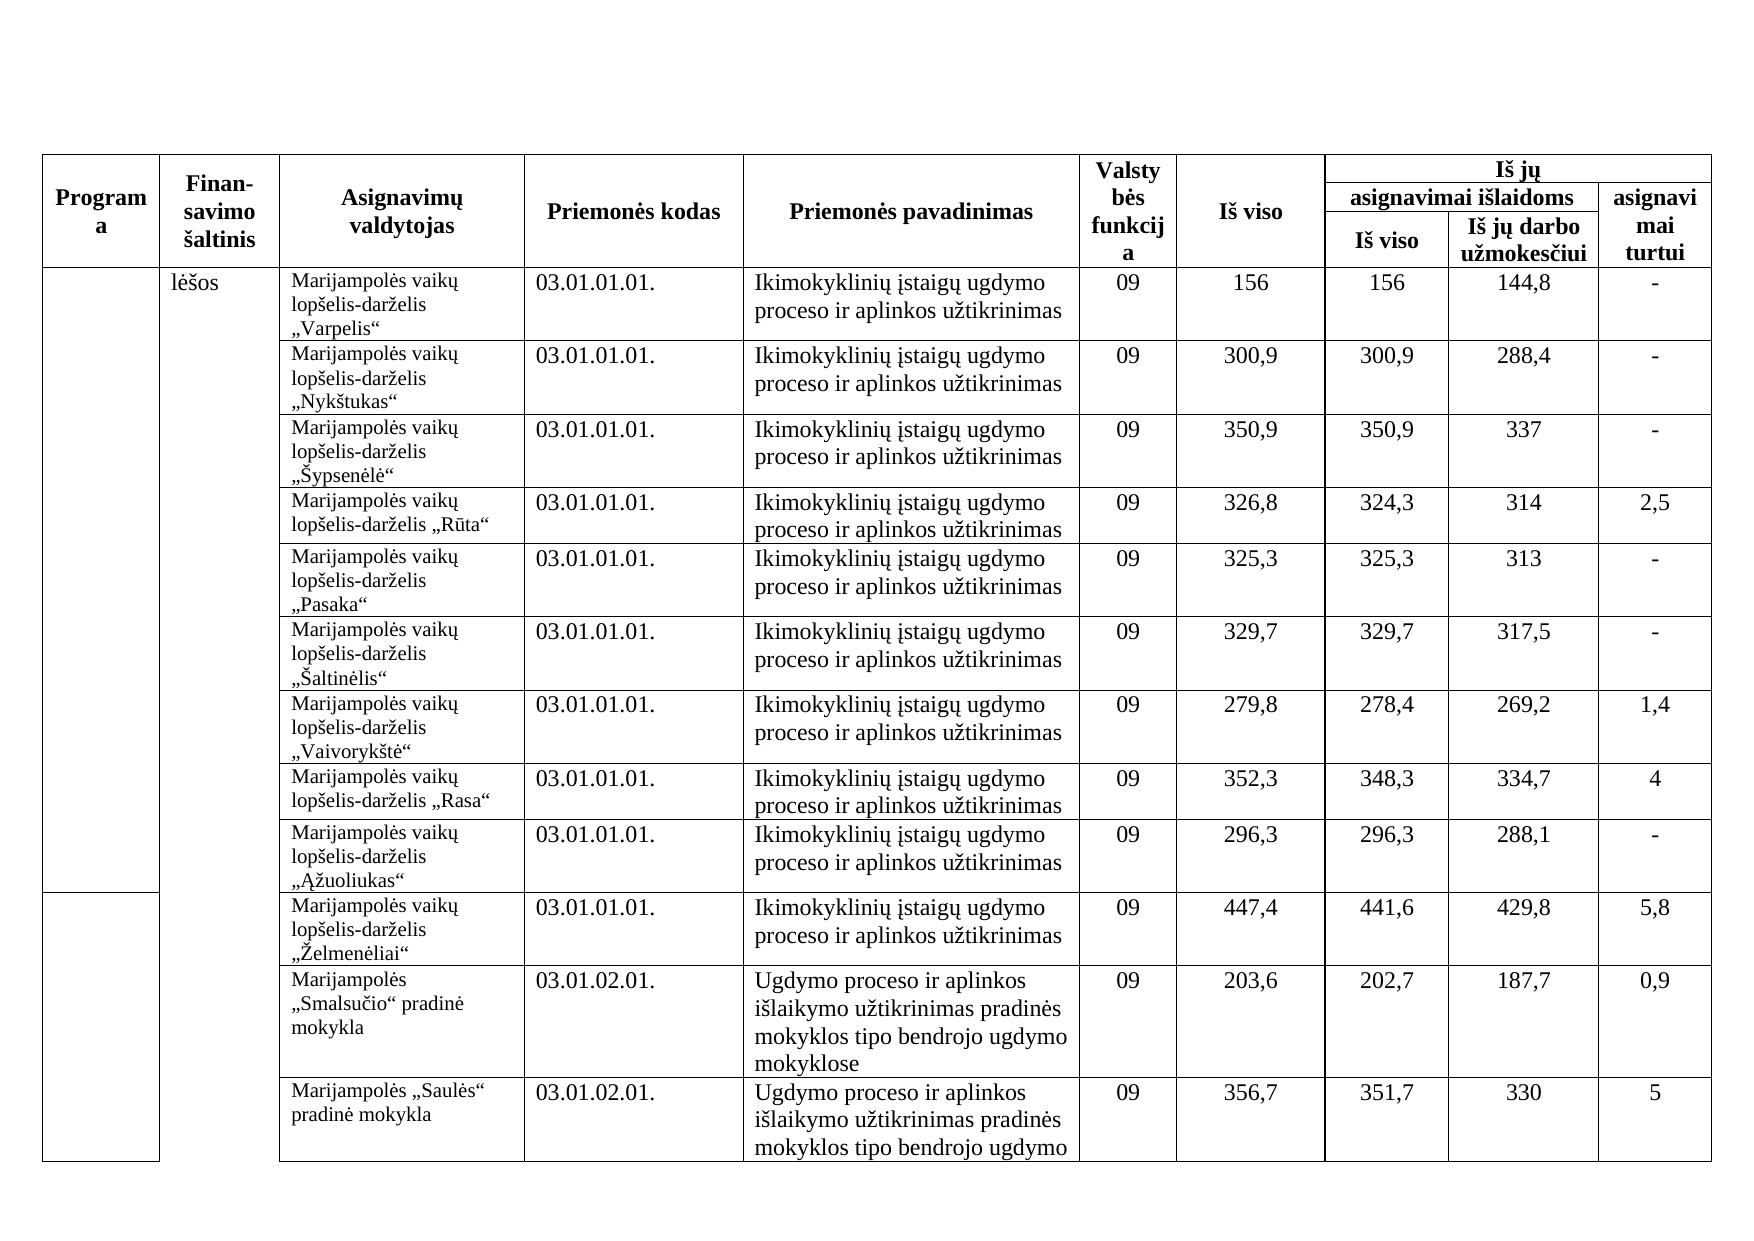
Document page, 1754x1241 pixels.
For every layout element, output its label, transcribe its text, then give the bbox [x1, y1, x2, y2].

table_cell [43, 819, 159, 892]
table_cell Ikimokyklinių įstaigų ugdymo proceso ir aplinkos užtikrinimas [744, 544, 1079, 616]
table_cell 03.01.01.01. [525, 341, 743, 413]
table_cell Marijampolės vaikų lopšelis-darželis „Rasa“ [280, 764, 524, 819]
table_cell Ugdymo proceso ir aplinkos išlaikymo užtikrinimas pradinės mokyklos tipo bendrojo ugdymo mokyklose [744, 966, 1079, 1077]
table_cell 03.01.01.01. [525, 764, 743, 819]
table_cell 329,7 [1177, 617, 1324, 689]
table_cell 09 [1080, 544, 1176, 616]
table_cell 317,5 [1449, 617, 1598, 689]
table_cell 09 [1080, 764, 1176, 819]
table_cell 2,5 [1599, 488, 1711, 543]
table_cell 03.01.01.01. [525, 820, 743, 892]
table_cell Marijampolės vaikų lopšelis-darželis „Šaltinėlis“ [280, 617, 524, 689]
table_cell asignavimai išlaidoms [1326, 183, 1598, 211]
table_cell Ikimokyklinių įstaigų ugdymo proceso ir aplinkos užtikrinimas [744, 268, 1079, 340]
table_header Programa [43, 155, 159, 267]
table_cell 314 [1449, 488, 1598, 543]
table_cell Marijampolės vaikų lopšelis-darželis „Rūta“ [280, 488, 524, 543]
table_cell 03.01.01.01. [525, 488, 743, 543]
table_cell Marijampolės vaikų lopšelis-darželis „Šypsenėlė“ [280, 415, 524, 487]
table_cell 279,8 [1177, 691, 1324, 763]
table_cell 144,8 [1449, 268, 1598, 340]
table_cell Ikimokyklinių įstaigų ugdymo proceso ir aplinkos užtikrinimas [744, 617, 1079, 689]
table_cell Marijampolės „Smalsučio“ pradinė mokykla [280, 966, 524, 1077]
table_cell 278,4 [1326, 691, 1448, 763]
table_cell 288,4 [1449, 341, 1598, 413]
table_cell Ikimokyklinių įstaigų ugdymo proceso ir aplinkos užtikrinimas [744, 764, 1079, 819]
table_cell 334,7 [1449, 764, 1598, 819]
table_cell Ikimokyklinių įstaigų ugdymo proceso ir aplinkos užtikrinimas [744, 691, 1079, 763]
table_cell Marijampolės vaikų lopšelis-darželis „Želmenėliai“ [280, 893, 524, 965]
table_cell 5,8 [1599, 893, 1711, 965]
table_cell 03.01.01.01. [525, 544, 743, 616]
table_cell 03.01.01.01. [525, 893, 743, 965]
table_cell - [1599, 617, 1711, 689]
table_cell - [1599, 415, 1711, 487]
table_cell 09 [1080, 341, 1176, 413]
table_header Iš viso [1177, 155, 1324, 267]
table_cell 269,2 [1449, 691, 1598, 763]
table_cell 156 [1177, 268, 1324, 340]
table_cell Iš viso [1326, 212, 1448, 267]
table_cell 187,7 [1449, 966, 1598, 1077]
table_cell 350,9 [1177, 415, 1324, 487]
table_cell - [1599, 820, 1711, 892]
table_cell 324,3 [1326, 488, 1448, 543]
table_cell 03.01.01.01. [525, 268, 743, 340]
table_header Priemonės kodas [525, 155, 743, 267]
table_cell 03.01.02.01. [525, 966, 743, 1077]
table_cell Marijampolės vaikų lopšelis-darželis „Ąžuoliukas“ [280, 820, 524, 892]
table_cell - [1599, 268, 1711, 340]
table_cell Iš jų darbo užmokesčiui [1449, 212, 1598, 267]
table_cell 09 [1080, 488, 1176, 543]
table_header Asignavimų valdytojas [280, 155, 524, 267]
table_cell 09 [1080, 617, 1176, 689]
table_cell - [1599, 341, 1711, 413]
table_cell Ikimokyklinių įstaigų ugdymo proceso ir aplinkos užtikrinimas [744, 820, 1079, 892]
table_cell Marijampolės vaikų lopšelis-darželis „Pasaka“ [280, 544, 524, 616]
table_cell 325,3 [1177, 544, 1324, 616]
table_cell 350,9 [1326, 415, 1448, 487]
table_cell 288,1 [1449, 820, 1598, 892]
table_cell Marijampolės „Saulės“ pradinė mokykla [280, 1078, 524, 1161]
table_cell lėšos [160, 268, 279, 819]
table_cell 441,6 [1326, 893, 1448, 965]
table_cell Marijampolės vaikų lopšelis-darželis „Nykštukas“ [280, 341, 524, 413]
table_cell 03.01.01.01. [525, 617, 743, 689]
table_cell 156 [1326, 268, 1448, 340]
table_cell Marijampolės vaikų lopšelis-darželis „Vaivorykštė“ [280, 691, 524, 763]
table_cell 313 [1449, 544, 1598, 616]
table_cell - [1599, 544, 1711, 616]
table_cell 09 [1080, 893, 1176, 965]
table_cell 09 [1080, 268, 1176, 340]
table_cell 03.01.01.01. [525, 415, 743, 487]
table_cell 300,9 [1326, 341, 1448, 413]
table_cell 337 [1449, 415, 1598, 487]
table_cell [160, 892, 279, 1161]
table_cell [43, 268, 159, 819]
table_cell 296,3 [1177, 820, 1324, 892]
table_cell 203,6 [1177, 966, 1324, 1077]
table_cell 326,8 [1177, 488, 1324, 543]
table_cell asignavimai turtui įsigyti [1599, 183, 1711, 267]
table_cell 329,7 [1326, 617, 1448, 689]
table_cell Ugdymo proceso ir aplinkos išlaikymo užtikrinimas pradinės mokyklos tipo bendrojo ugdymo [744, 1078, 1079, 1161]
table_cell Ikimokyklinių įstaigų ugdymo proceso ir aplinkos užtikrinimas [744, 341, 1079, 413]
table_header Iš jų [1326, 155, 1711, 182]
table_cell 296,3 [1326, 820, 1448, 892]
table_header Finan-savimo šaltinis [160, 155, 279, 267]
table_cell 352,3 [1177, 764, 1324, 819]
table_cell Ikimokyklinių įstaigų ugdymo proceso ir aplinkos užtikrinimas [744, 415, 1079, 487]
table_cell 09 [1080, 1078, 1176, 1161]
table_cell 4 [1599, 764, 1711, 819]
table_cell 09 [1080, 691, 1176, 763]
table_cell 0,9 [1599, 966, 1711, 1077]
table_header Priemonės pavadinimas [744, 155, 1079, 267]
table_cell 03.01.02.01. [525, 1078, 743, 1161]
table_cell Ikimokyklinių įstaigų ugdymo proceso ir aplinkos užtikrinimas [744, 893, 1079, 965]
table_cell 1,4 [1599, 691, 1711, 763]
table_cell 356,7 [1177, 1078, 1324, 1161]
table_cell 03.01.01.01. [525, 691, 743, 763]
table_cell 429,8 [1449, 893, 1598, 965]
table_cell 09 [1080, 415, 1176, 487]
table_cell [160, 819, 279, 892]
table_cell 330 [1449, 1078, 1598, 1161]
table_cell 202,7 [1326, 966, 1448, 1077]
table_cell Marijampolės vaikų lopšelis-darželis „Varpelis“ [280, 268, 524, 340]
table_cell 09 [1080, 966, 1176, 1077]
table_cell 351,7 [1326, 1078, 1448, 1161]
table_cell Ikimokyklinių įstaigų ugdymo proceso ir aplinkos užtikrinimas [744, 488, 1079, 543]
table_cell 325,3 [1326, 544, 1448, 616]
table_cell 09 [1080, 820, 1176, 892]
table_cell 5 [1599, 1078, 1711, 1161]
table_cell 447,4 [1177, 893, 1324, 965]
table_cell 348,3 [1326, 764, 1448, 819]
table_cell [43, 893, 159, 1161]
table_header Valstybės funkcija [1080, 155, 1176, 267]
table_cell 300,9 [1177, 341, 1324, 413]
